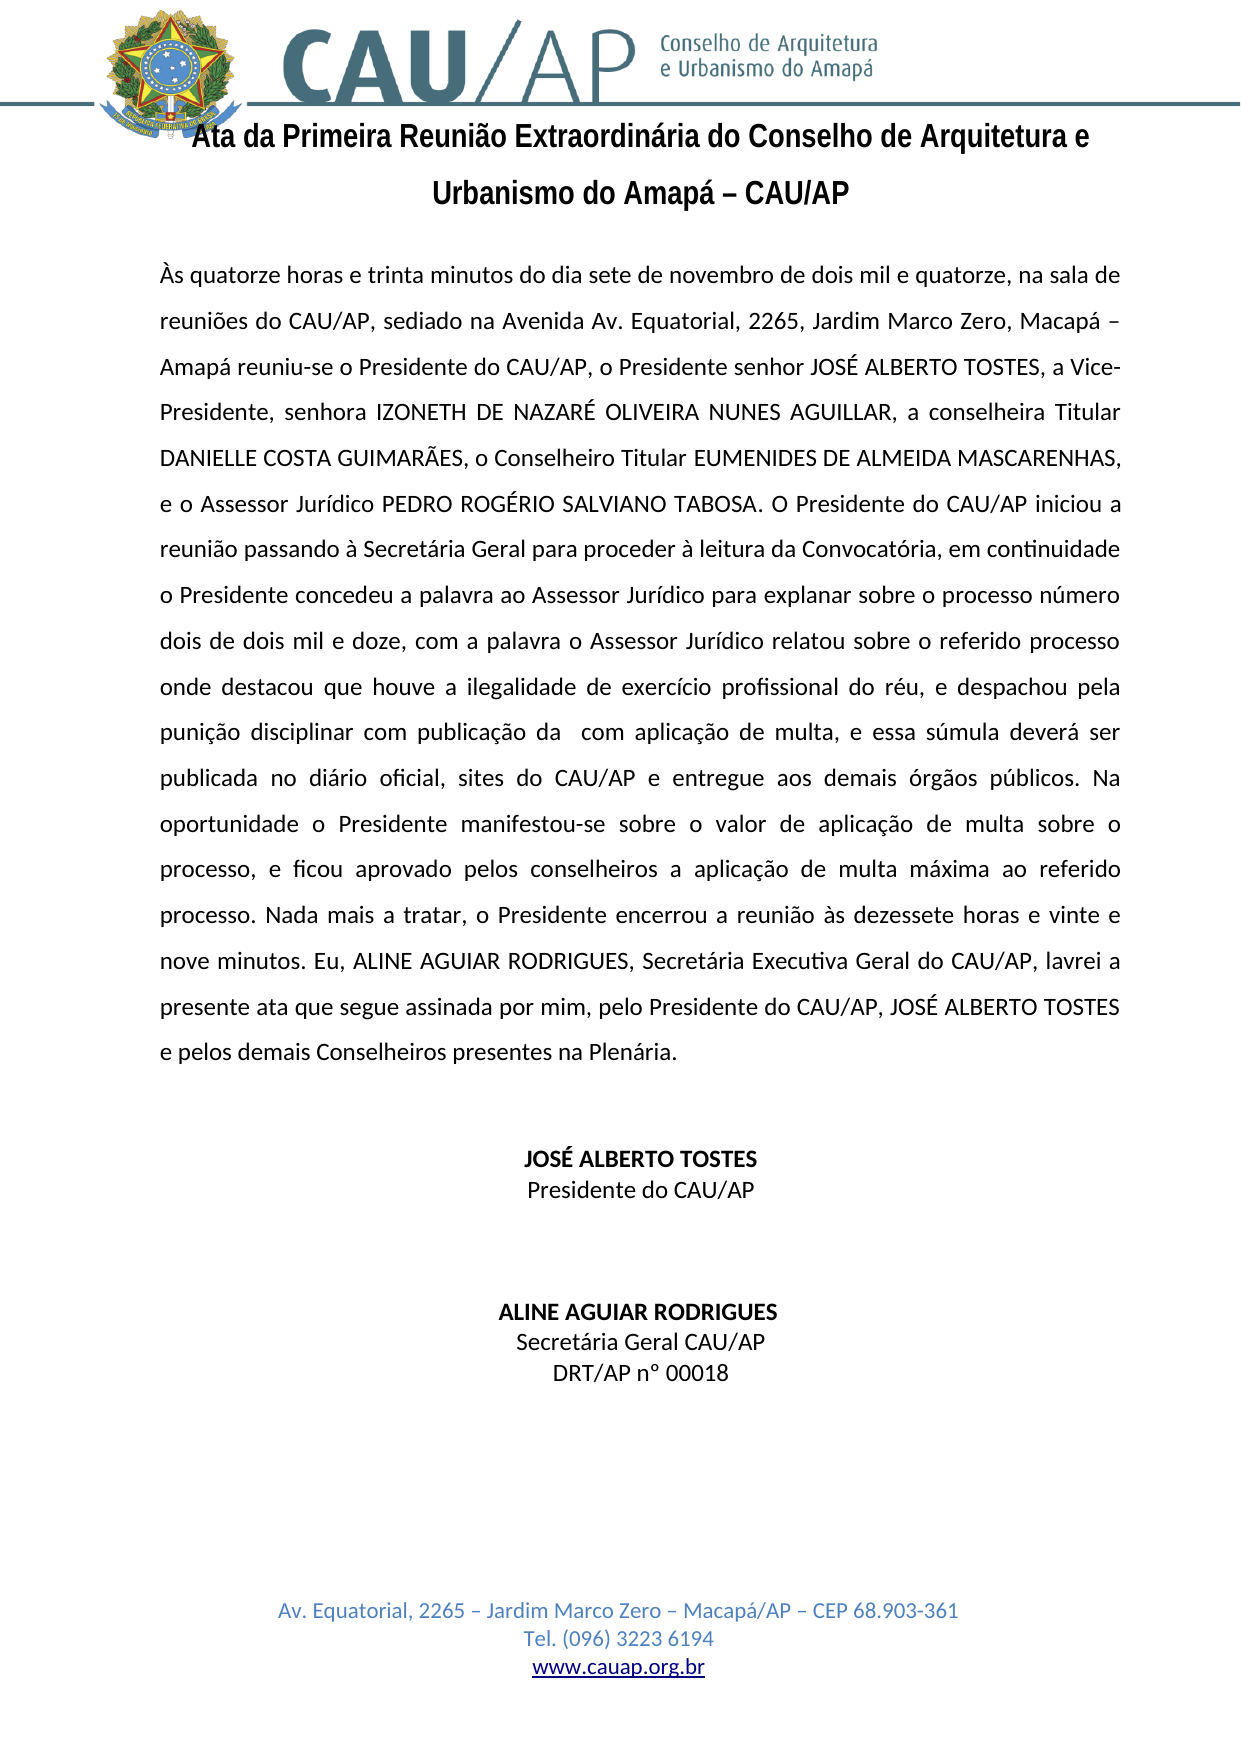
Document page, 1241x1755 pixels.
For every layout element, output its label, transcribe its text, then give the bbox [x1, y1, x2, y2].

text Presidente do CAU/AP [159, 1174, 1122, 1204]
text Secretária Geral CAU/AP [159, 1326, 1122, 1357]
text JOSÉ ALBERTO TOSTES [159, 1143, 1122, 1174]
text DRT/AP nº 00018 [159, 1357, 1122, 1387]
text Às quatorze horas e trinta minutos do dia sete de novembro de dois mil e quatorze, na sala de reuniões do CAU/AP, sediado na Avenida Av. Equatorial, 2265, Jardim Marco Zero, Macapá – Amapá reuniu-se o Presidente do CAU/AP, o Presidente senhor JOSÉ ALBERTO TOSTES, a Vice-Presidente, senhora IZONETH DE NAZARÉ OLIVEIRA NUNES AGUILLAR, a conselheira Titular DANIELLE COSTA GUIMARÃES, o Conselheiro Titular EUMENIDES DE ALMEIDA MASCARENHAS, e o Assessor Jurídico PEDRO ROGÉRIO SALVIANO TABOSA. O Presidente do CAU/AP iniciou a reunião passando à Secretária Geral para proceder à leitura da Convocatória, em continuidade o Presidente concedeu a palavra ao Assessor Jurídico para explanar sobre o processo número dois de dois mil e doze, com a palavra o Assessor Jurídico relatou sobre o referido processo onde destacou que houve a ilegalidade de exercício profissional do réu, e despachou pela punição disciplinar com publicação da com aplicação de multa, e essa súmula deverá ser publicada no diário oficial, sites do CAU/AP e entregue aos demais órgãos públicos. Na oportunidade o Presidente manifestou-se sobre o valor de aplicação de multa sobre o processo, e ficou aprovado pelos conselheiros a aplicação de multa máxima ao referido processo. Nada mais a tratar, o Presidente encerrou a reunião às dezessete horas e vinte e nove minutos. Eu, ALINE AGUIAR RODRIGUES, Secretária Executiva Geral do CAU/AP, lavrei a presente ata que segue assinada por mim, pelo Presidente do CAU/AP, JOSÉ ALBERTO TOSTES e pelos demais Conselheiros presentes na Plenária. [159, 259, 1122, 1067]
text Ata da Primeira Reunião Extraordinária do Conselho de Arquitetura e Urbanismo do Amapá – CAU/AP [159, 158, 1122, 211]
text ALINE AGUIAR RODRIGUES [159, 1296, 1122, 1326]
